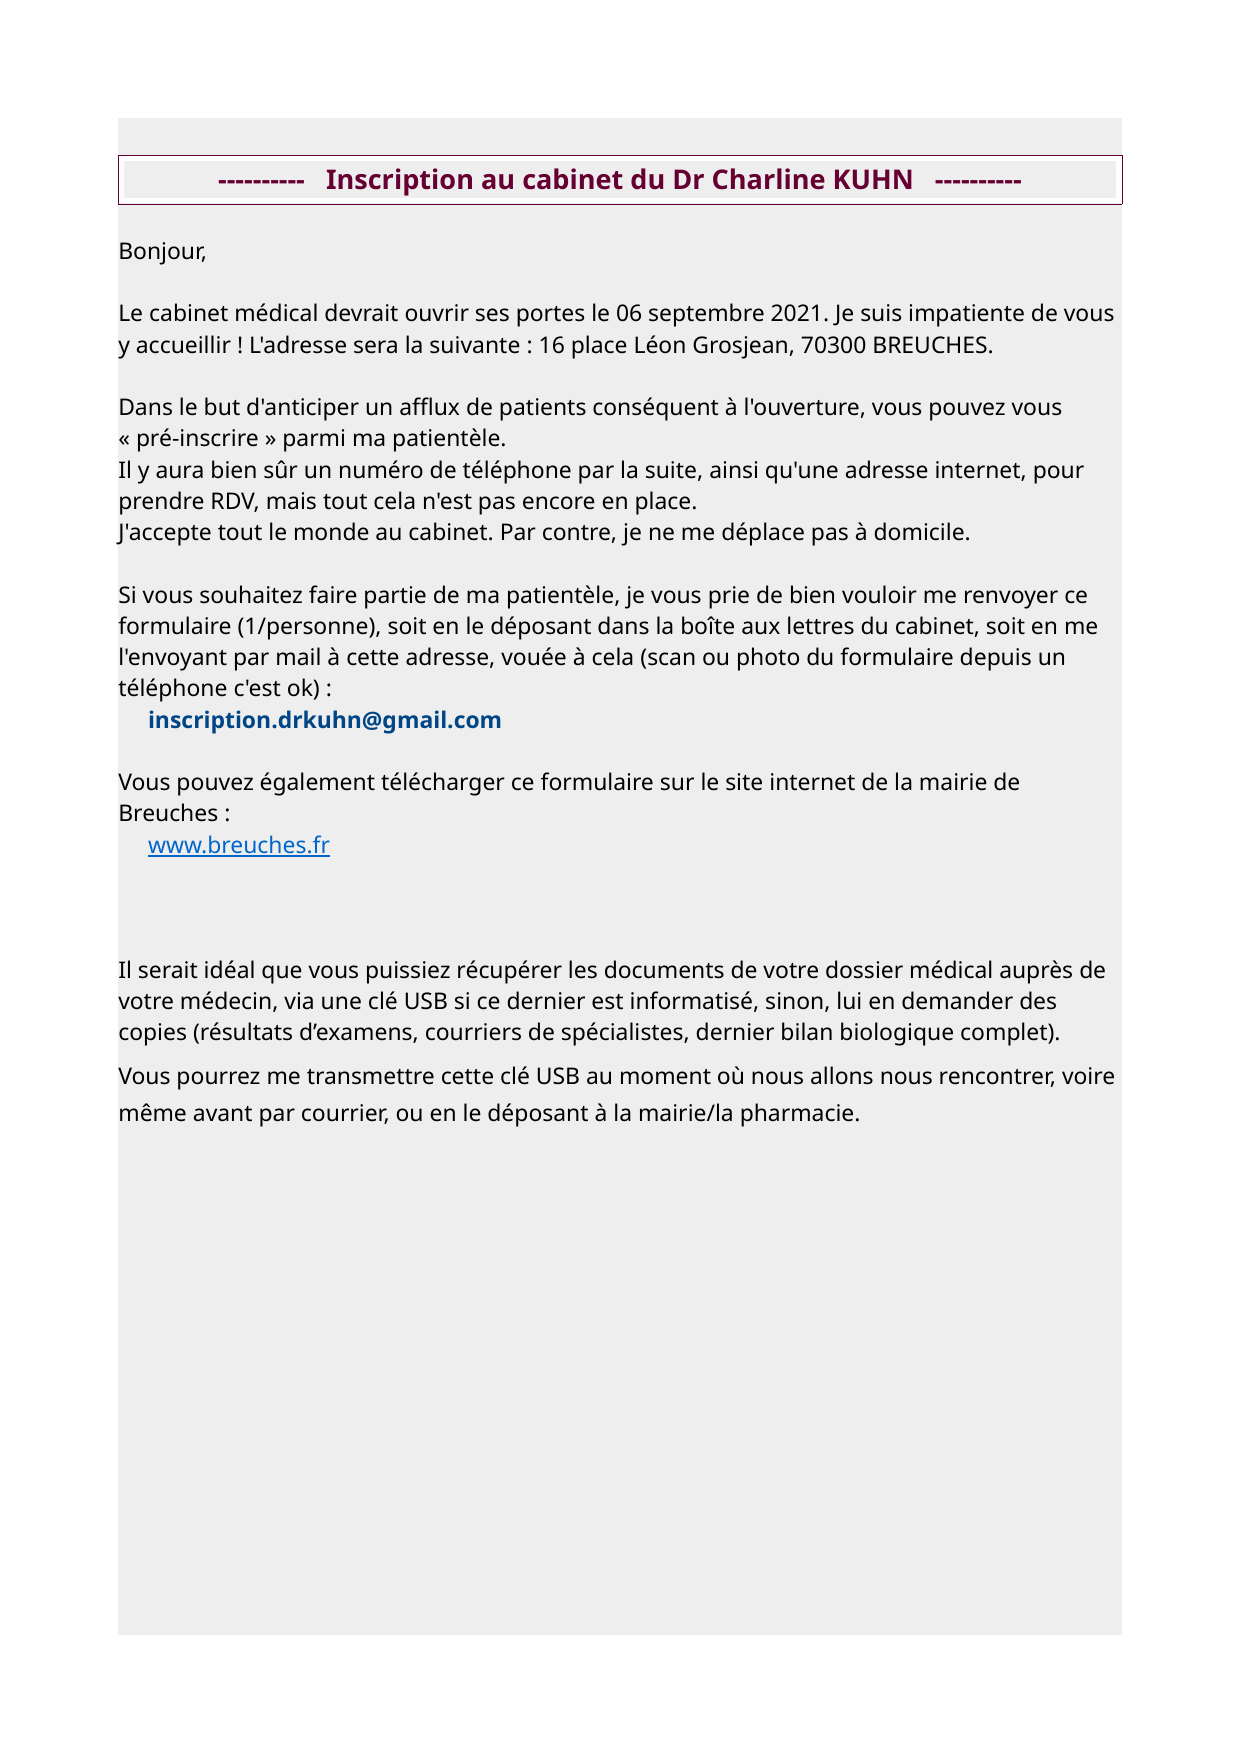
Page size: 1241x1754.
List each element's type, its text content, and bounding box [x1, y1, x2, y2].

text inscription.drkuhn@gmail.com Vous pouvez également télécharger ce formulaire sur le site internet de la mairie de Breuches : [118, 703, 1122, 828]
text Le cabinet médical devrait ouvrir ses portes le 06 septembre 2021. Je suis impatiente de vous y accueillir ! L'adresse sera la suivante : 16 place Léon Grosjean, 70300 BREUCHES. [118, 297, 1122, 360]
text J'accepte tout le monde au cabinet. Par contre, je ne me déplace pas à domicile. [118, 516, 1122, 547]
text Vous pourrez me transmettre cette clé USB au moment où nous allons nous rencontrer, voire même avant par courrier, ou en le déposant à la mairie/la pharmacie. [118, 1060, 1122, 1128]
text Dans le but d'anticiper un afflux de patients conséquent à l'ouverture, vous pouvez vous « pré-inscrire » parmi ma patientèle. [118, 391, 1122, 453]
text Bonjour, [118, 235, 1122, 266]
table_header ---------- Inscription au cabinet du Dr Charline KUHN ---------- [119, 156, 1122, 203]
text Si vous souhaitez faire partie de ma patientèle, je vous prie de bien vouloir me renvoyer ce formulaire (1/personne), soit en le déposant dans la boîte aux lettres du cabinet, soit en me l'envoyant par mail à cette adresse, vouée à cela (scan ou photo du formulaire depuis un téléphone c'est ok) : [118, 578, 1122, 703]
text www.breuches.fr [118, 828, 1122, 860]
text Il serait idéal que vous puissiez récupérer les documents de votre dossier médical auprès de votre médecin, via une clé USB si ce dernier est informatisé, sinon, lui en demander des copies (résultats d’examens, courriers de spécialistes, dernier bilan biologique complet). [118, 953, 1122, 1047]
text Il y aura bien sûr un numéro de téléphone par la suite, ainsi qu'une adresse internet, pour prendre RDV, mais tout cela n'est pas encore en place. [118, 453, 1122, 516]
